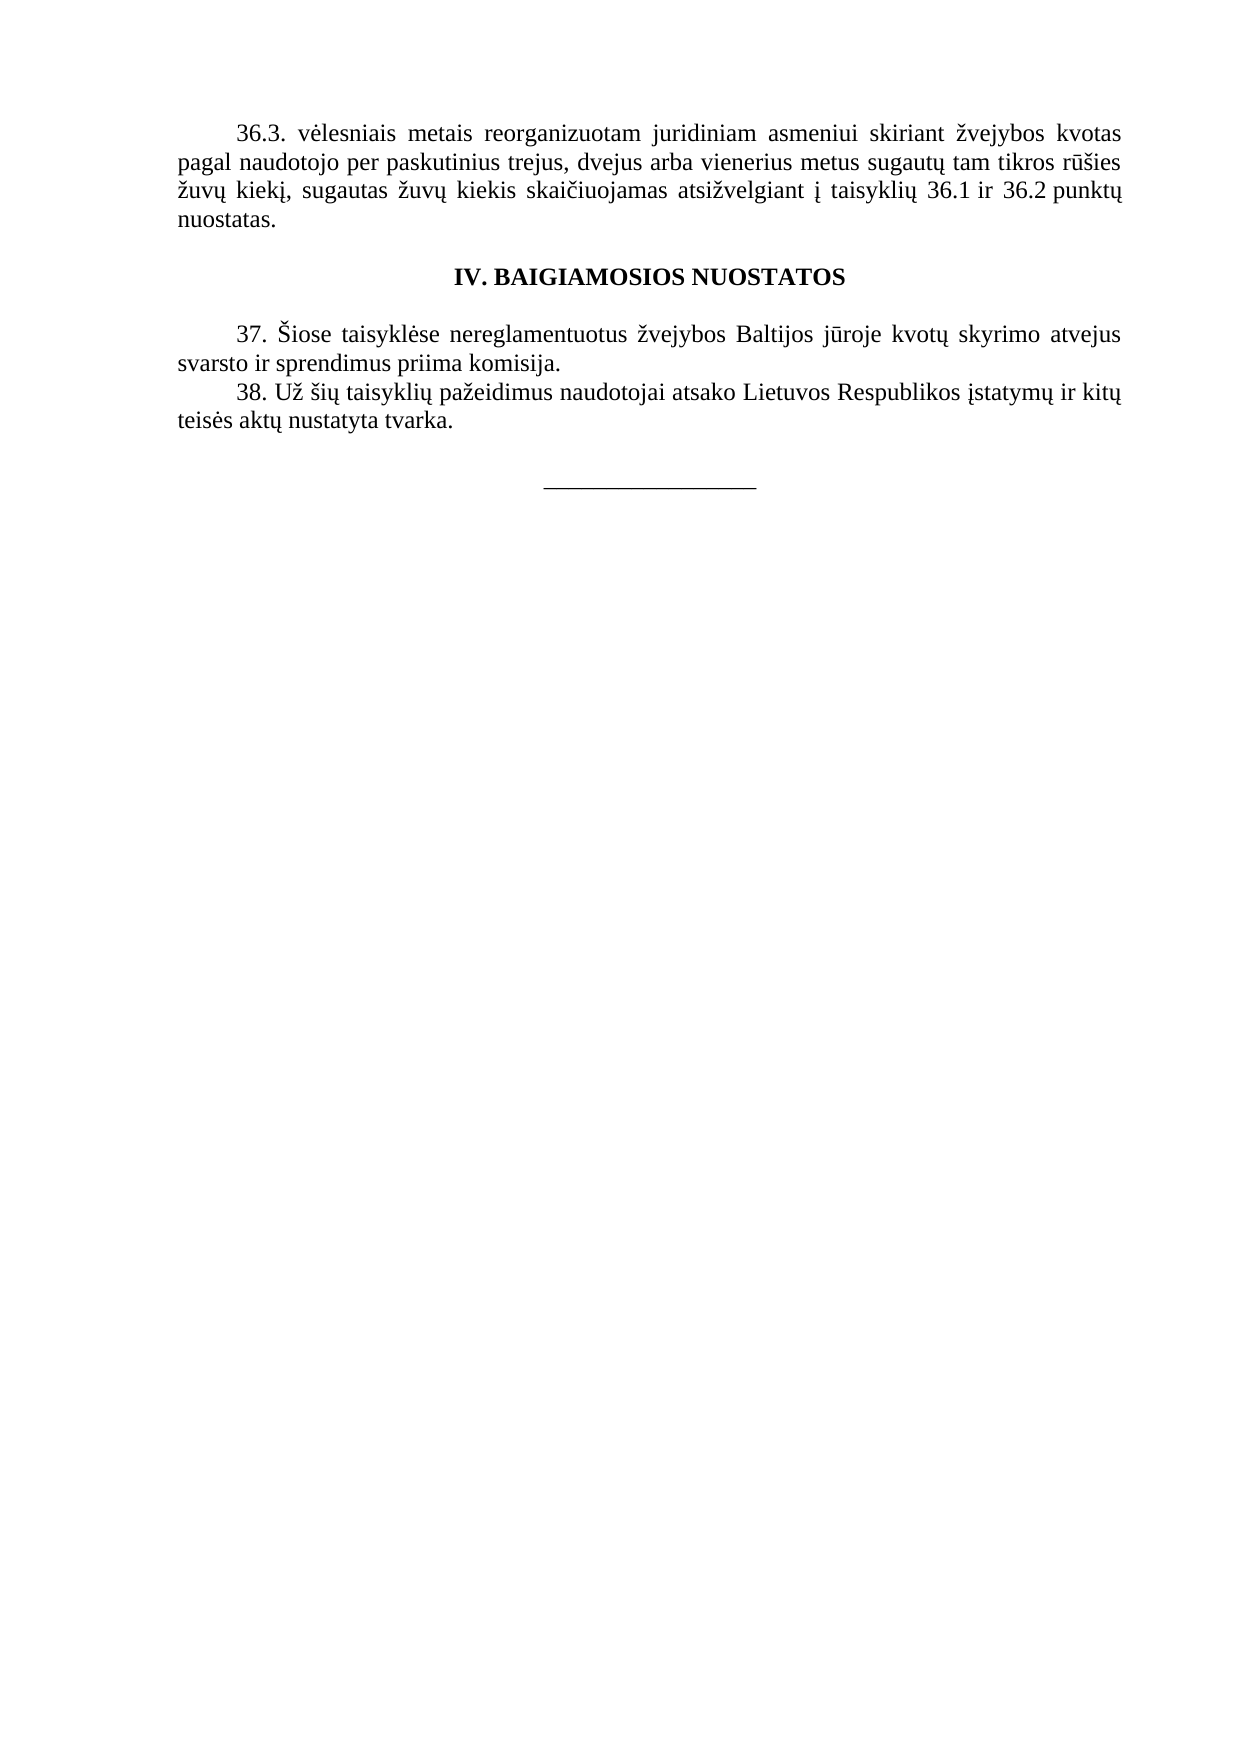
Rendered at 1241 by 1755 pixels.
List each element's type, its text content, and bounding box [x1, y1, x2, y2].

text 38. Už šių taisyklių pažeidimus naudotojai atsako Lietuvos Respublikos įstatymų ir kitų teisės aktų nustatyta tvarka. [177, 377, 1122, 434]
text 37. Šiose taisyklėse nereglamentuotus žvejybos Baltijos jūroje kvotų skyrimo atvejus svarsto ir sprendimus priima komisija. [177, 319, 1122, 377]
text 36.3. vėlesniais metais reorganizuotam juridiniam asmeniui skiriant žvejybos kvotas pagal naudotojo per paskutinius trejus, dvejus arba vienerius metus sugautų tam tikros rūšies žuvų kiekį, sugautas žuvų kiekis skaičiuojamas atsižvelgiant į taisyklių 36.1 ir 36.2 punktų nuostatas. [177, 118, 1122, 233]
text Iv. BAIGIAMOSIOS NUOSTATOS [177, 262, 1122, 291]
text _________________ [177, 463, 1122, 492]
